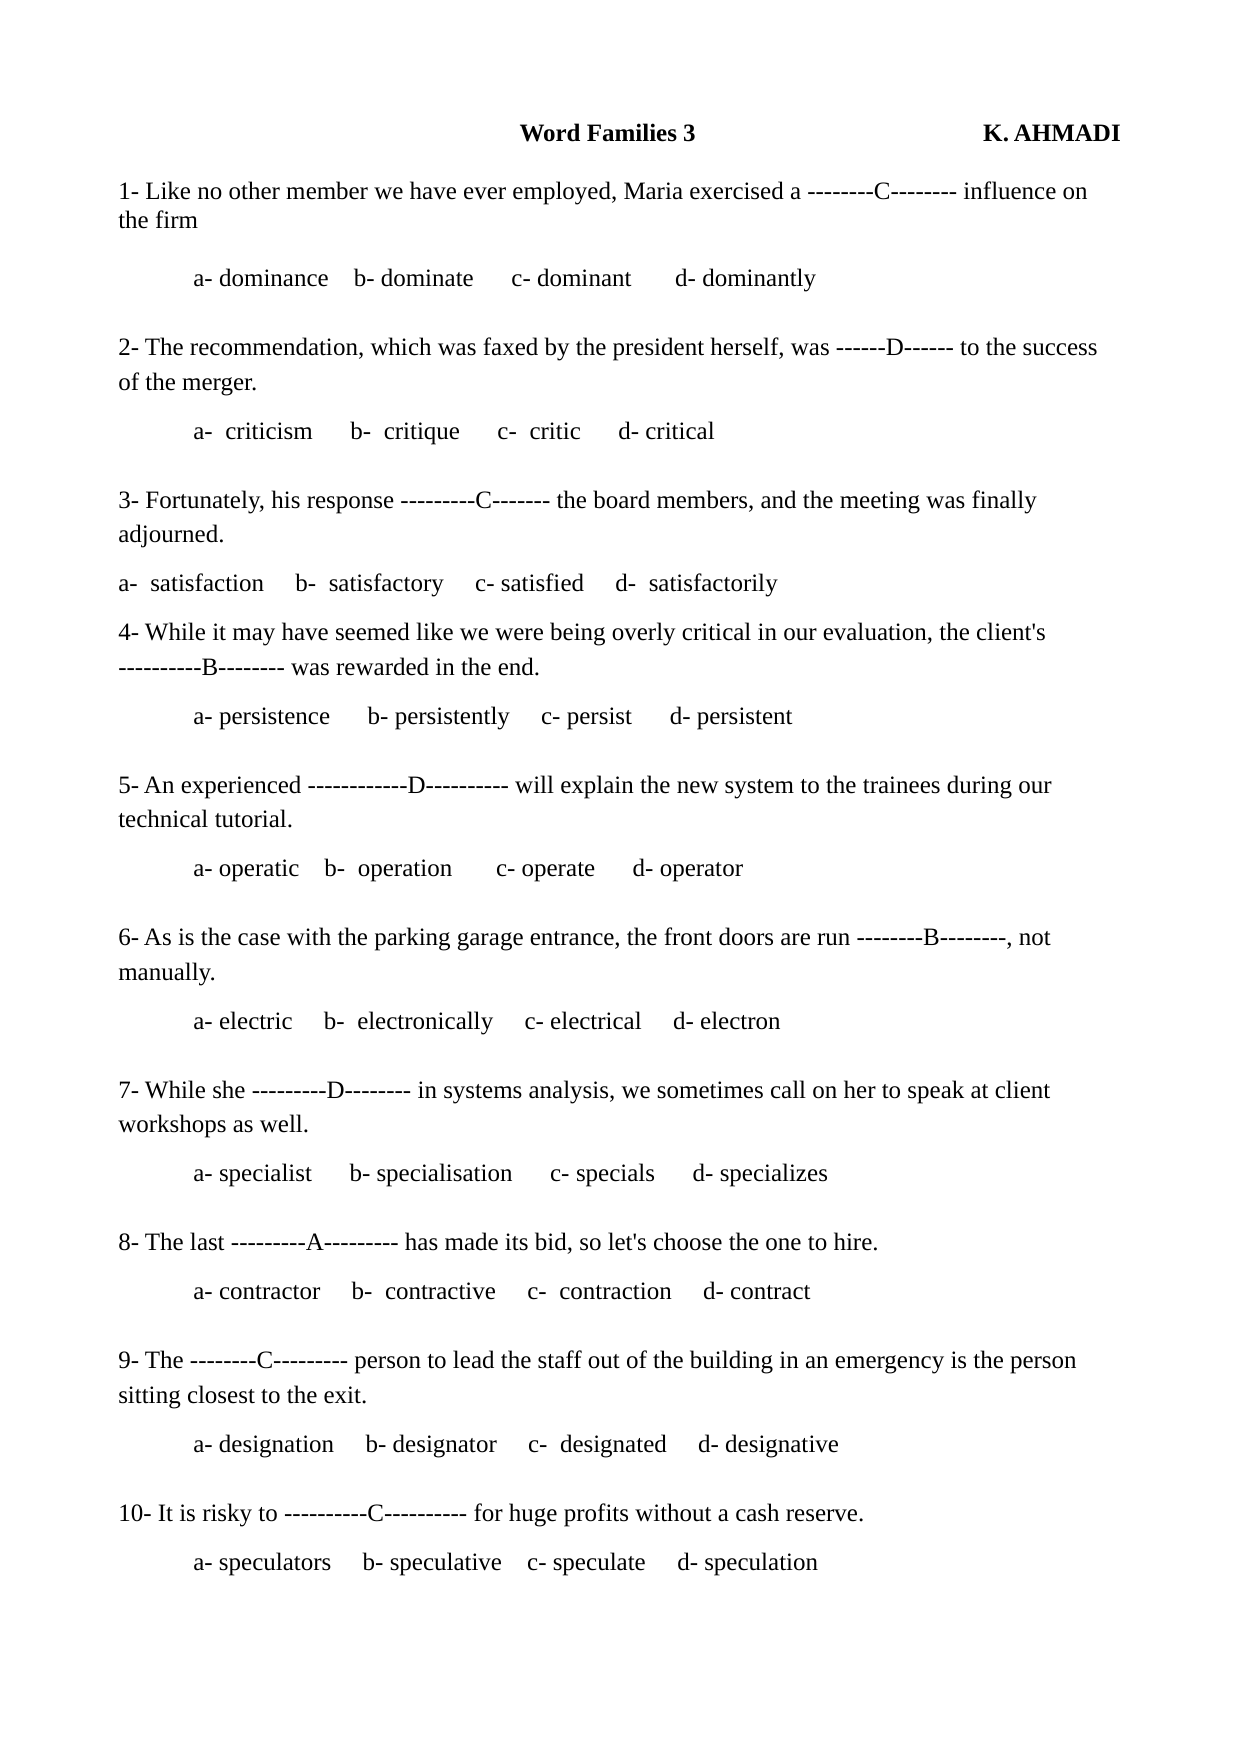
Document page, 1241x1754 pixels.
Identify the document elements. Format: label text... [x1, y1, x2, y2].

list a- criticism b- critique c- critic d- critical [164, 416, 1122, 444]
text 5- An experienced ------------D---------- will explain the new system to the trainees during our technical tutorial. [118, 770, 1122, 833]
list a- electric b- electronically c- electrical d- electron [164, 1006, 1122, 1035]
list a- operatic b- operation c- operate d- operator [164, 853, 1122, 882]
text 1- Like no other member we have ever employed, Maria exercised a --------C-------- influence on the firm [118, 176, 1122, 234]
text 7- While she ---------D-------- in systems analysis, we sometimes call on her to speak at client workshops as well. [118, 1075, 1122, 1138]
text 4- While it may have seemed like we were being overly critical in our evaluation, the client's ----------B-------- was rewarded in the end. [118, 617, 1122, 681]
list a- dominance b- dominate c- dominant d- dominantly [164, 263, 1122, 292]
text 10- It is risky to ----------C---------- for huge profits without a cash reserve. [118, 1498, 1122, 1527]
list a- contractor b- contractive c- contraction d- contract [164, 1276, 1122, 1305]
text 8- The last ---------A--------- has made its bid, so let's choose the one to hire. [118, 1227, 1122, 1256]
text 3- Fortunately, his response ---------C------- the board members, and the meeting was finally adjourned. [118, 485, 1122, 548]
list a- designation b- designator c- designated d- designative [164, 1429, 1122, 1458]
text 6- As is the case with the parking garage entrance, the front doors are run --------B--------, not manually. [118, 922, 1122, 986]
text Word Families 3 K. AHMADI [118, 118, 1122, 147]
text a- satisfaction b- satisfactory c- satisfied d- satisfactorily [118, 568, 1122, 597]
text 9- The --------C--------- person to lead the staff out of the building in an emergency is the person sitting closest to the exit. [118, 1345, 1122, 1409]
text 2- The recommendation, which was faxed by the president herself, was ------D------ to the success of the merger. [118, 332, 1122, 396]
list a- specialist b- specialisation c- specials d- specializes [164, 1158, 1122, 1187]
list a- persistence b- persistently c- persist d- persistent [164, 701, 1122, 730]
list a- speculators b- speculative c- speculate d- speculation [164, 1547, 1122, 1576]
